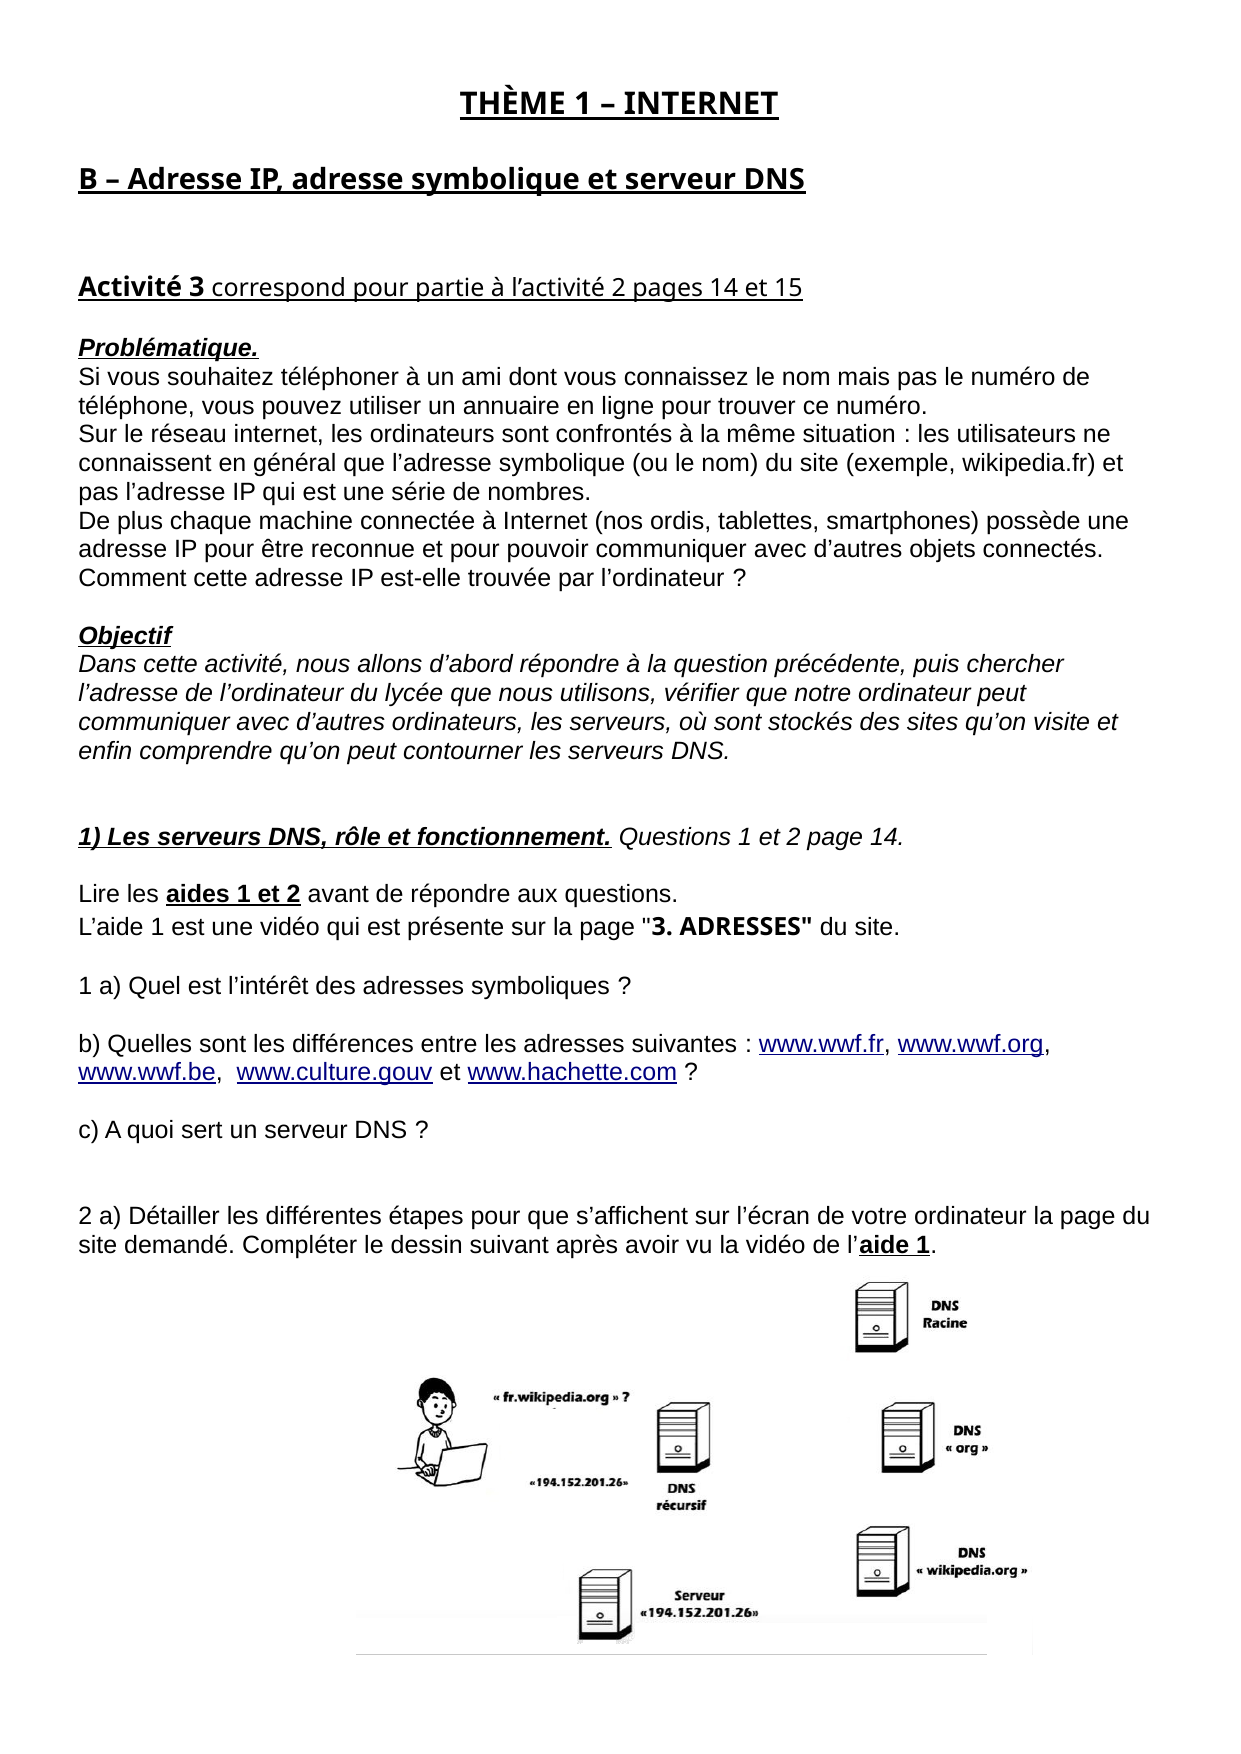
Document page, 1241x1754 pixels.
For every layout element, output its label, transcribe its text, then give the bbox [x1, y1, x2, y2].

text Sur le réseau internet, les ordinateurs sont confrontés à la même situation : les utilisateurs ne connaissent en général que l’adresse symbolique (ou le nom) du site (exemple, wikipedia.fr) et pas l’adresse IP qui est une série de nombres. [78, 419, 1159, 506]
text Problématique. [78, 333, 1159, 362]
text Lire les aides 1 et 2 avant de répondre aux questions. [78, 879, 1159, 908]
text Comment cette adresse IP est-elle trouvée par l’ordinateur ? [78, 563, 1159, 592]
picture [356, 1275, 1033, 1655]
text THÈME 1 – INTERNET [78, 81, 1159, 124]
text B – Adresse IP, adresse symbolique et serveur DNS [78, 158, 1159, 198]
text L’aide 1 est une vidéo qui est présente sur la page "3. ADRESSES" du site. [78, 908, 1159, 942]
text Si vous souhaitez téléphoner à un ami dont vous connaissez le nom mais pas le numéro de téléphone, vous pouvez utiliser un annuaire en ligne pour trouver ce numéro. [78, 362, 1159, 419]
text 2 a) Détailler les différentes étapes pour que s’affichent sur l’écran de votre ordinateur la page du site demandé. Compléter le dessin suivant après avoir vu la vidéo de l’aide 1. [78, 1201, 1159, 1258]
text 1) Les serveurs DNS, rôle et fonctionnement. Questions 1 et 2 page 14. [78, 822, 1159, 851]
text Activité 3 correspond pour partie à l’activité 2 pages 14 et 15 [78, 268, 1159, 304]
text c) A quoi sert un serveur DNS ? [78, 1115, 1159, 1143]
text Dans cette activité, nous allons d’abord répondre à la question précédente, puis chercher l’adresse de l’ordinateur du lycée que nous utilisons, vérifier que notre ordinateur peut communiquer avec d’autres ordinateurs, les serveurs, où sont stockés des sites qu’on visite et enfin comprendre qu’on peut contourner les serveurs DNS. [78, 649, 1159, 764]
text b) Quelles sont les différences entre les adresses suivantes : www.wwf.fr, www.wwf.org, www.wwf.be, www.culture.gouv et www.hachette.com ? [78, 1028, 1159, 1086]
text 1 a) Quel est l’intérêt des adresses symboliques ? [78, 971, 1159, 1000]
text De plus chaque machine connectée à Internet (nos ordis, tablettes, smartphones) possède une adresse IP pour être reconnue et pour pouvoir communiquer avec d’autres objets connectés. [78, 506, 1159, 563]
text Objectif [78, 621, 1159, 649]
